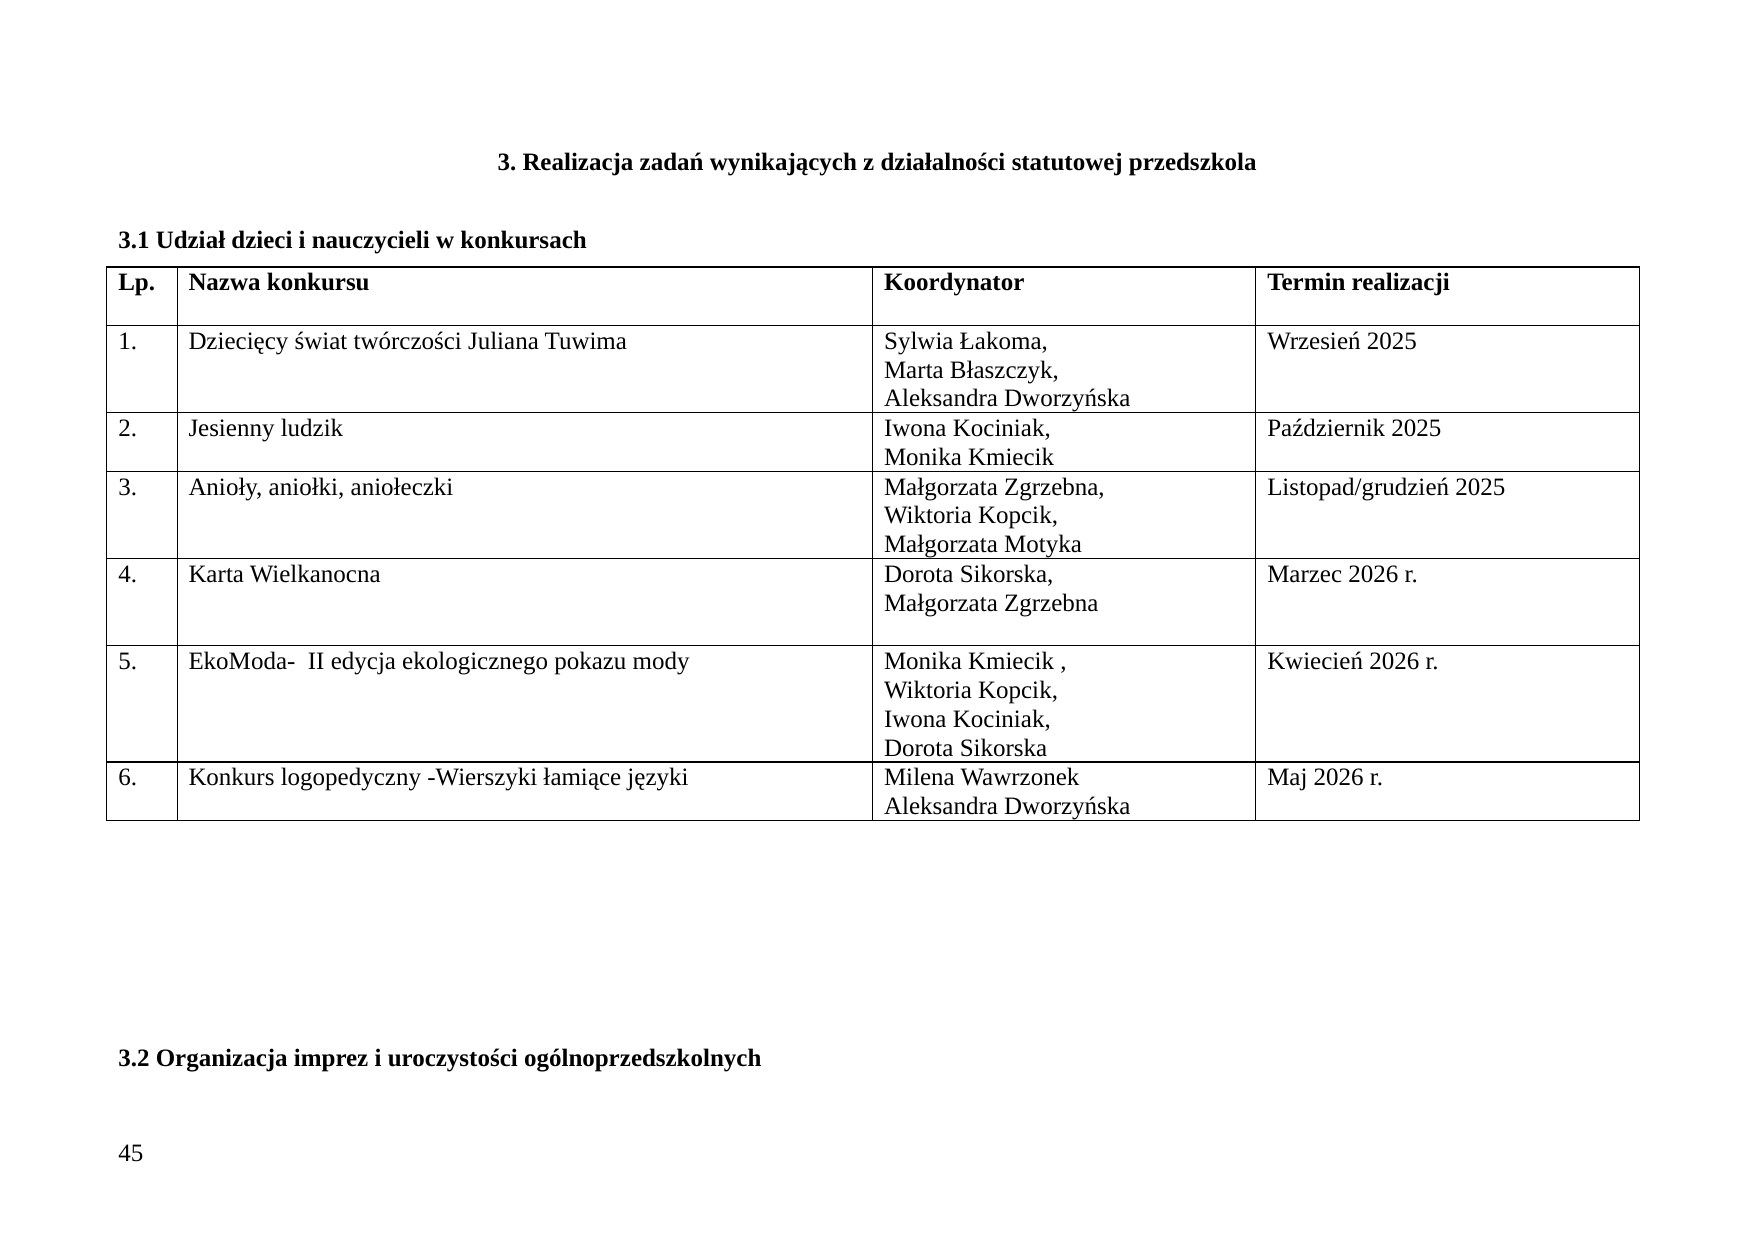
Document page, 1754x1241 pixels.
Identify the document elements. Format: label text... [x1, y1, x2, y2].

table_cell Jesienny ludzik [178, 413, 872, 471]
table_cell 4. [107, 559, 177, 645]
table_cell Monika Kmiecik , Wiktoria Kopcik, Iwona Kociniak, Dorota Sikorska [873, 646, 1255, 761]
table_header Termin realizacji [1256, 268, 1639, 325]
subtitle 3. Realizacja zadań wynikających z działalności statutowej przedszkola [118, 147, 1636, 176]
table_cell Październik 2025 [1256, 413, 1639, 471]
table_cell Kwiecień 2026 r. [1256, 646, 1639, 761]
table_cell EkoModa- II edycja ekologicznego pokazu mody [178, 646, 872, 761]
table_cell Dorota Sikorska, Małgorzata Zgrzebna [873, 559, 1255, 645]
table_cell Iwona Kociniak, Monika Kmiecik [873, 413, 1255, 471]
table_cell Marzec 2026 r. [1256, 559, 1639, 645]
table_cell 1. [107, 326, 177, 412]
table_cell Dziecięcy świat twórczości Juliana Tuwima [178, 326, 872, 412]
subtitle 3.1 Udział dzieci i nauczycieli w konkursach [118, 225, 1636, 254]
table_cell Maj 2026 r. [1256, 763, 1639, 820]
table_cell Milena Wawrzonek Aleksandra Dworzyńska [873, 763, 1255, 820]
table_cell Anioły, aniołki, aniołeczki [178, 472, 872, 558]
table_cell 5. [107, 646, 177, 761]
table_header Koordynator [873, 268, 1255, 325]
table_cell Wrzesień 2025 [1256, 326, 1639, 412]
table_header Nazwa konkursu [178, 268, 872, 325]
table_header Lp. [107, 268, 177, 325]
table_cell 2. [107, 413, 177, 471]
table_cell 6. [107, 763, 177, 820]
table_cell 3. [107, 472, 177, 558]
table_cell Konkurs logopedyczny -Wierszyki łamiące języki [178, 763, 872, 820]
table_cell Listopad/grudzień 2025 [1256, 472, 1639, 558]
table_cell Sylwia Łakoma, Marta Błaszczyk, Aleksandra Dworzyńska [873, 326, 1255, 412]
table_cell Małgorzata Zgrzebna, Wiktoria Kopcik, Małgorzata Motyka [873, 472, 1255, 558]
table_cell Karta Wielkanocna [178, 559, 872, 645]
subtitle 3.2 Organizacja imprez i uroczystości ogólnoprzedszkolnych [118, 1043, 1636, 1072]
